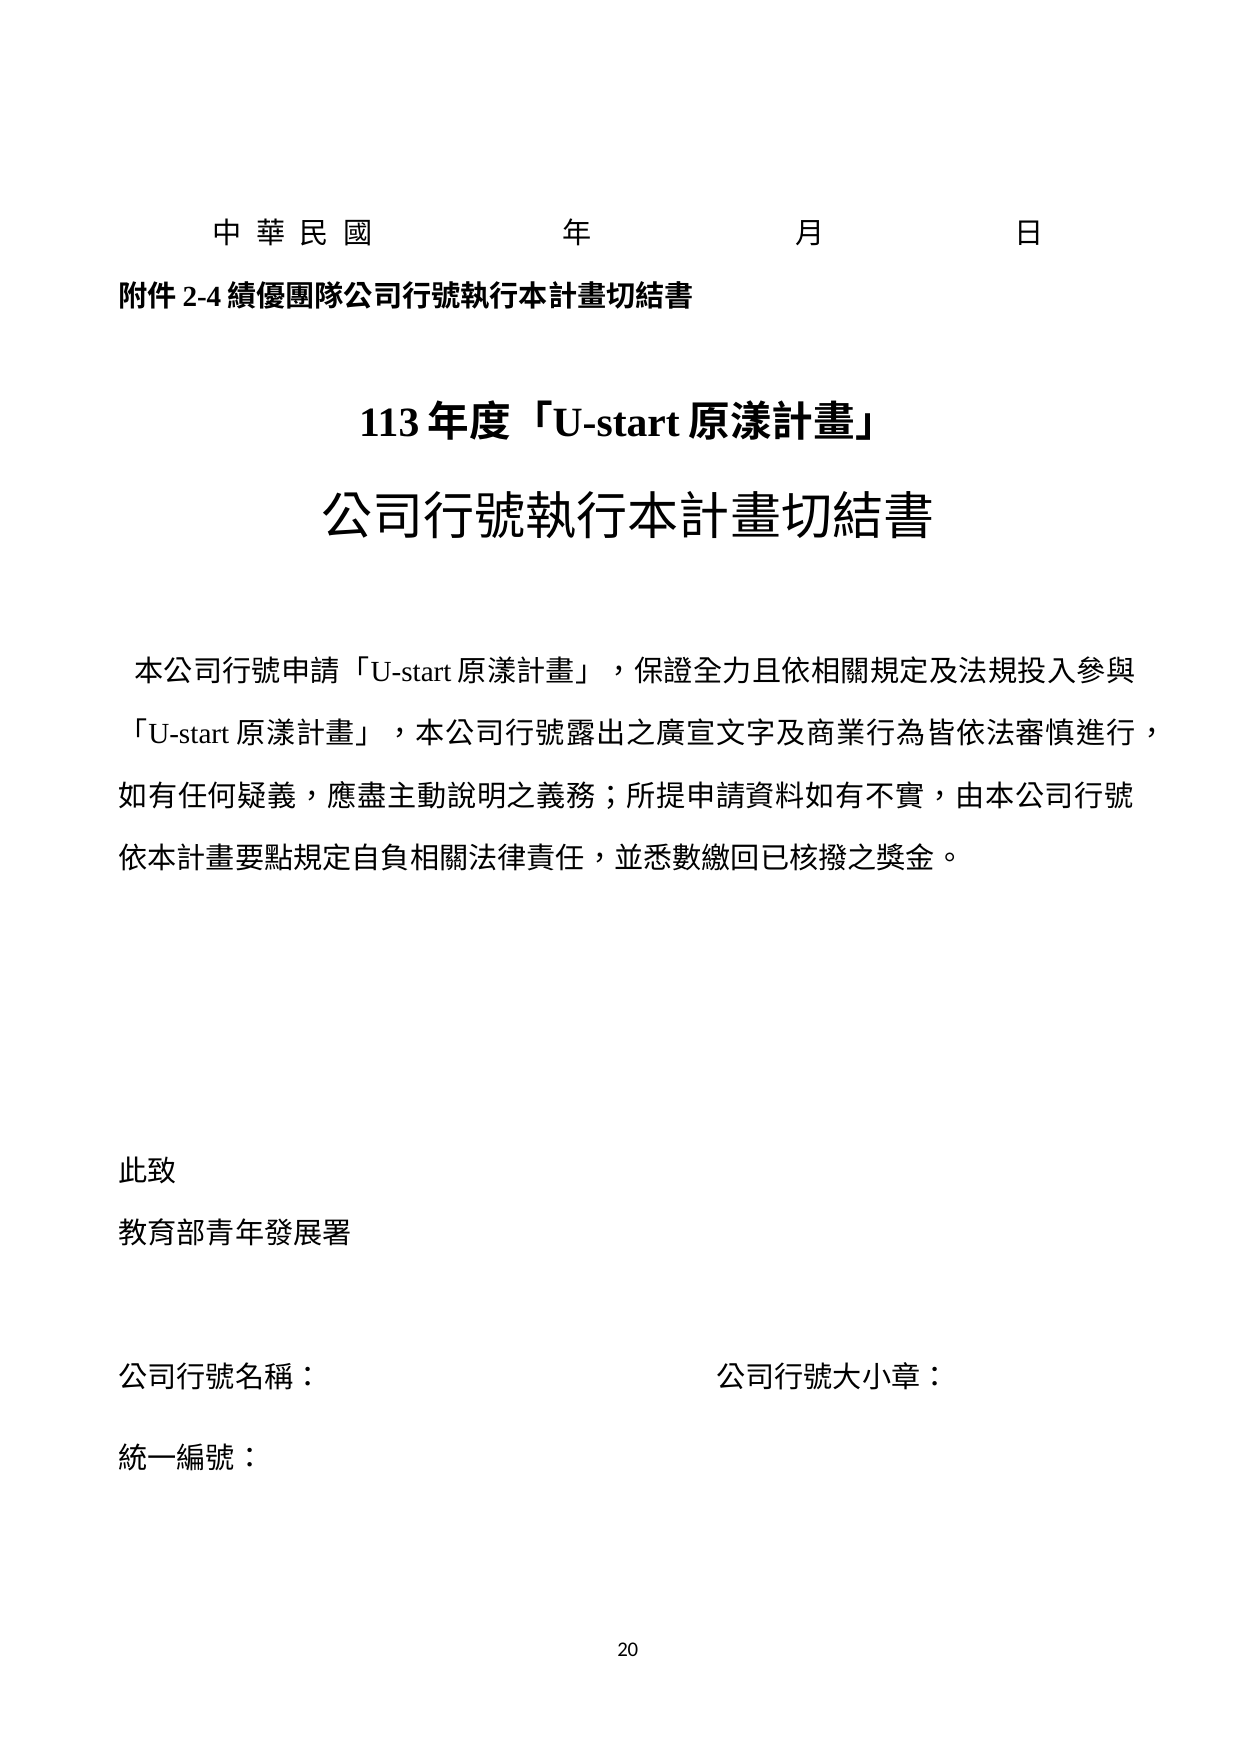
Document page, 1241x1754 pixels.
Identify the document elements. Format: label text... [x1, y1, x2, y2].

text 公司行號執行本計畫切結書 [118, 439, 1137, 564]
text 公司行號名稱： 公司行號大小章： [118, 1333, 1137, 1396]
text 此致 [118, 1127, 1137, 1189]
text 113年度「U-start原漾計畫」 [118, 377, 1137, 439]
text 統一編號： [118, 1414, 1137, 1477]
text 中 華 民 國 年 月 日 [118, 189, 1137, 252]
text 教育部青年發展署 [118, 1189, 1137, 1252]
text 附件2-4績優團隊公司行號執行本計畫切結書 [118, 252, 1137, 314]
text 本公司行號申請「U-start原漾計畫」，保證全力且依相關規定及法規投入參與「U-start原漾計畫」，本公司行號露出之廣宣文字及商業行為皆依法審慎進行，如有任何疑義，應盡主動說明之義務；所提申請資料如有不實，由本公司行號依本計畫要點規定自負相關法律責任，並悉數繳回已核撥之獎金。 [118, 627, 1137, 877]
